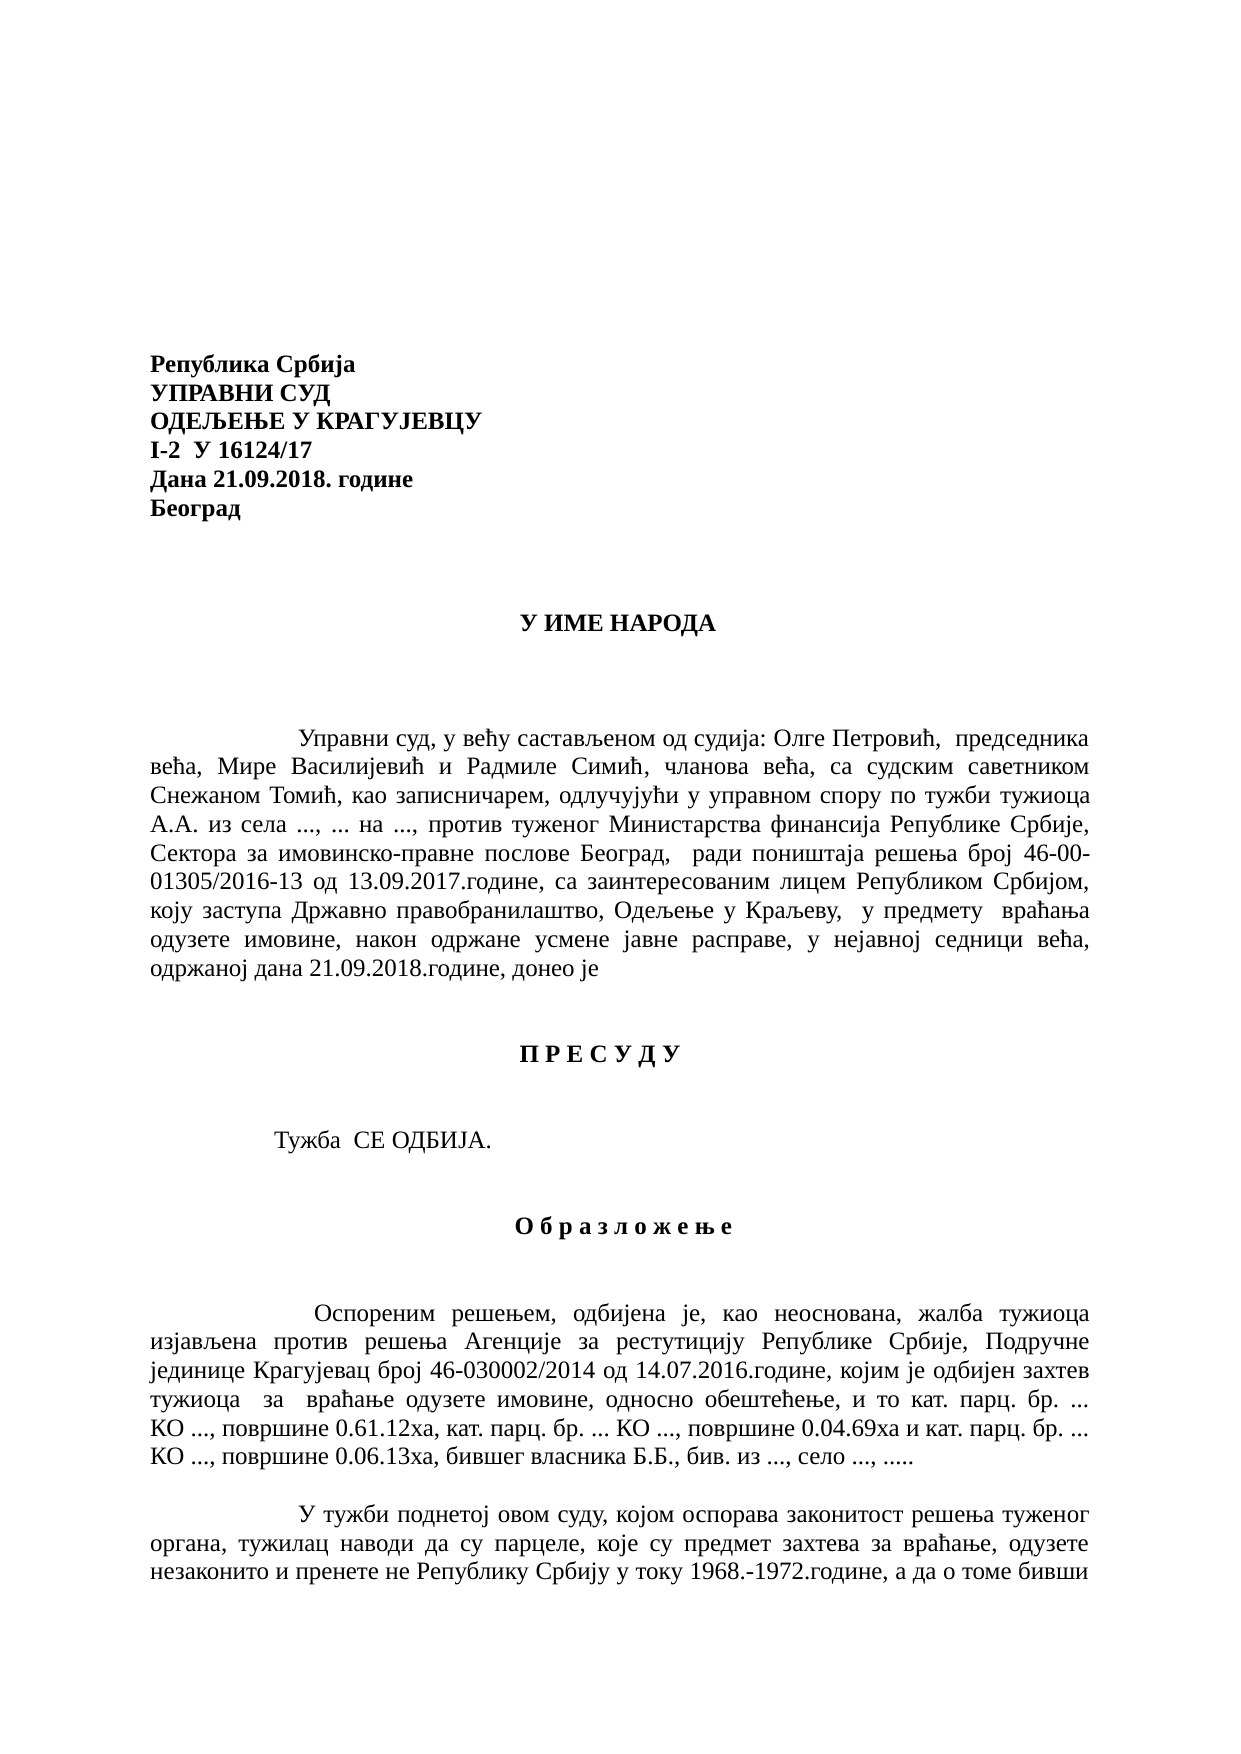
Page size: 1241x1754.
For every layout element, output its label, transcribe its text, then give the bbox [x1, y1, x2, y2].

text Београд [150, 493, 1090, 521]
text Тужба СЕ ОДБИЈА. [150, 1125, 1090, 1154]
text I-2 У 16124/17 [150, 435, 1090, 464]
text У тужби поднетој овом суду, којом оспорава законитост решења туженог органа, тужилац наводи да су парцеле, које су предмет захтева за враћање, одузете незаконито и пренете не Републику Србију у току 1968.-1972.године, а да о томе бивши [150, 1499, 1090, 1585]
text Оспореним решењем, одбијена је, као неоснована, жалба тужиоца изјављена против решења Агенције за рестутицију Републике Србије, Подручне јединице Крагујевац број 46-030002/2014 од 14.07.2016.године, којим је одбијен захтев тужиоца за враћање одузете имовине, односно обештећење, и то кат. парц. бр. ... КО ..., површине 0.61.12ха, кат. парц. бр. ... КО ..., површине 0.04.69ха и кат. парц. бр. ... КО ..., површине 0.06.13ха, бившег власника Б.Б., бив. из ..., село ..., ..... [150, 1298, 1090, 1470]
text Дана 21.09.2018. године [150, 464, 1090, 493]
text П Р Е С У Д У [150, 1039, 1090, 1068]
text О б р а з л о ж е њ е [150, 1211, 1090, 1240]
text ОДEЉЕЊЕ У КРАГУЈЕВЦУ [150, 406, 1090, 435]
text Република Србија [150, 349, 1090, 378]
text УПРАВНИ СУД [150, 378, 1090, 406]
text Управни суд, у већу састављеном од судија: Олге Петровић, председника већа, Мире Василијевић и Радмиле Симић, чланова већа, са судским саветником Снежаном Томић, као записничарем, одлучујући у управном спору по тужби тужиоца А.А. из села ..., ... на ..., против туженог Министарства финансија Републике Србије, Сектора за имовинско-правне послове Београд, ради поништаја решења број 46-00-01305/2016-13 од 13.09.2017.године, са заинтересованим лицем Републиком Србијом, коју заступа Државно правобранилаштво, Одељење у Краљеву, у предмету враћања одузете имовине, након одржане усмене јавне расправе, у нејавној седници већа, одржаној дана 21.09.2018.године, донео је [150, 723, 1090, 981]
text У ИМЕ НАРОДА [150, 608, 1090, 636]
